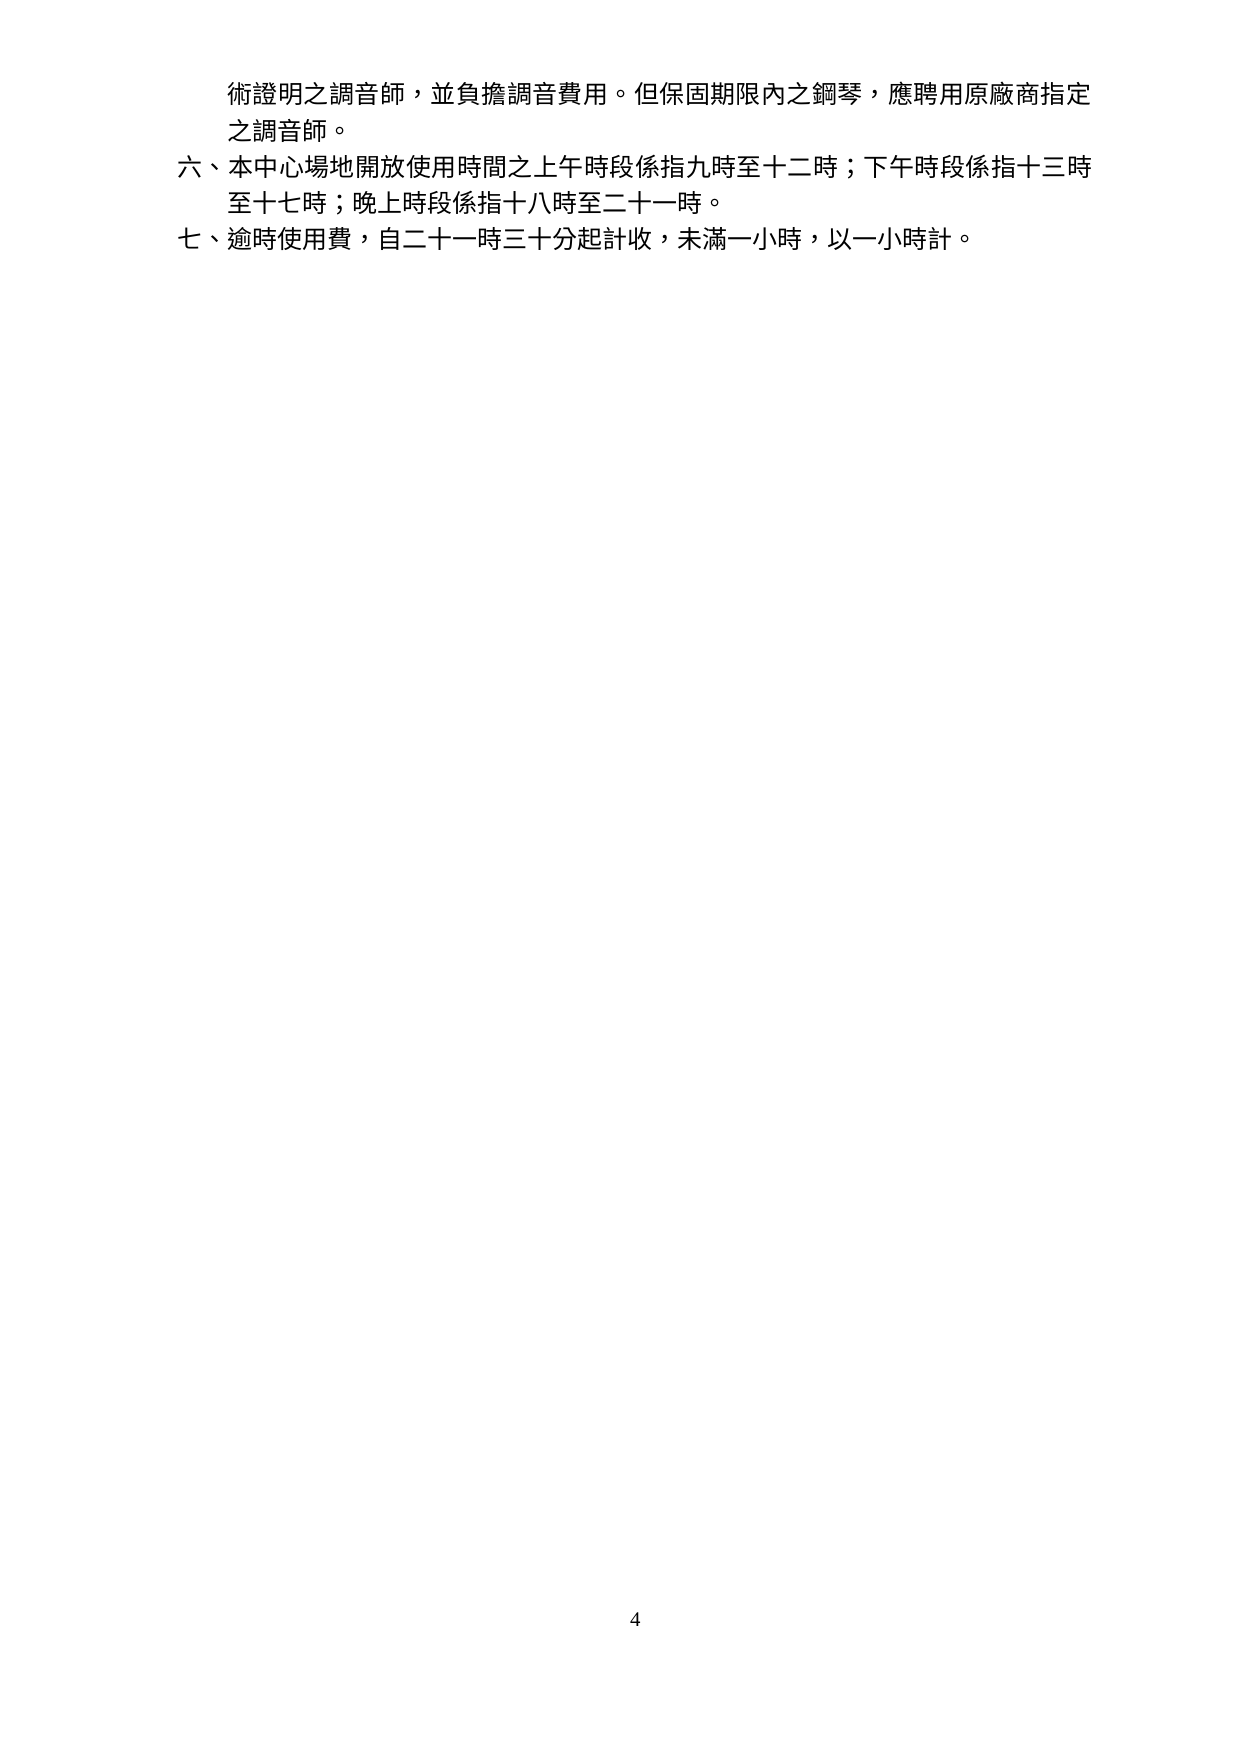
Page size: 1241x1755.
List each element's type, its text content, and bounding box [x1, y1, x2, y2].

text 術證明之調音師，並負擔調音費用。但保固期限內之鋼琴，應聘用原廠商指定之調音師。 [177, 75, 1093, 147]
text 六、本中心場地開放使用時間之上午時段係指九時至十二時；下午時段係指十三時至十七時；晚上時段係指十八時至二十一時。 [177, 147, 1093, 220]
text 七、逾時使用費，自二十一時三十分起計收，未滿一小時，以一小時計。 [177, 220, 1093, 256]
